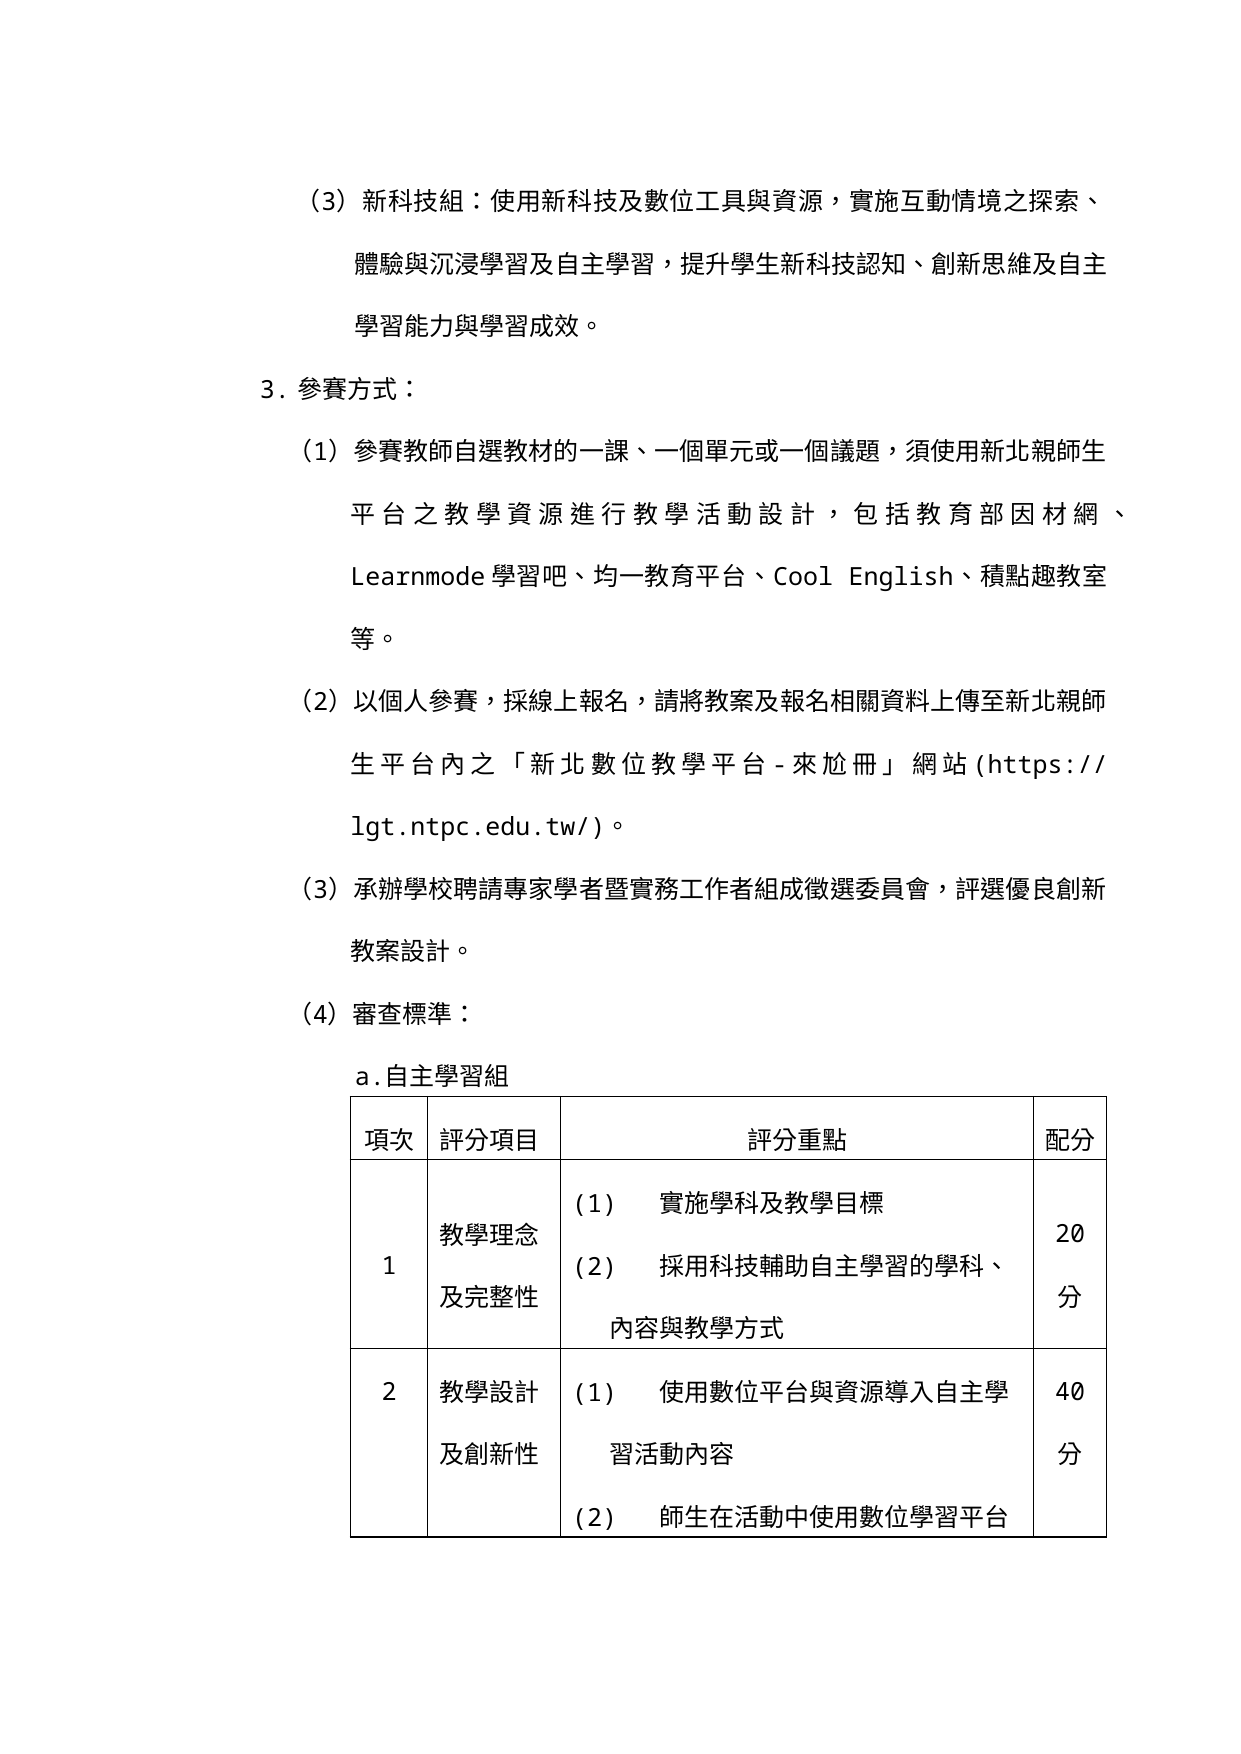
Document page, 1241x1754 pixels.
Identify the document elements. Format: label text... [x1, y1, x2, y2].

list 參賽方式： [259, 346, 1107, 408]
table_cell 40分 [1034, 1349, 1106, 1536]
table_cell 使用數位平台與資源導入自主學習活動內容 師生在活動中使用數位學習平台及數位工具與資源的程度 科技輔助自主學習策略於課程應用的優勢 [561, 1349, 1033, 1536]
table_cell 20分 [1034, 1160, 1106, 1348]
text （2）以個人參賽，採線上報名，請將教案及報名相關資料上傳至新北親師生平台內之「新北數位教學平台-來尬冊」網站(https://lgt.ntpc.edu.tw/)。 [288, 658, 1107, 846]
table_header 項次 [351, 1097, 427, 1159]
table_header 評分重點 [561, 1097, 1033, 1159]
text （1）參賽教師自選教材的一課、一個單元或一個議題，須使用新北親師生平台之教學資源進行教學活動設計，包括教育部因材網、Learnmode學習吧、均一教育平台、Cool English、積點趣教室等。 [288, 408, 1107, 658]
text （3）新科技組：使用新科技及數位工具與資源，實施互動情境之探索、體驗與沉浸學習及自主學習，提升學生新科技認知、創新思維及自主學習能力與學習成效。 [295, 158, 1107, 346]
table_header 評分項目 [428, 1097, 560, 1159]
text （3）承辦學校聘請專家學者暨實務工作者組成徵選委員會，評選優良創新教案設計。 [288, 846, 1107, 971]
table_cell 教學設計及創新性 [428, 1349, 560, 1536]
table_cell 教學理念及完整性 [428, 1160, 560, 1348]
text （4）審查標準： [288, 971, 1107, 1033]
table_cell 1 [351, 1160, 427, 1348]
table_header 配分 [1034, 1097, 1106, 1159]
table_cell 實施學科及教學目標 採用科技輔助自主學習的學科、內容與教學方式 [561, 1160, 1033, 1348]
text a.自主學習組 [350, 1033, 1107, 1096]
table_cell 2 [351, 1349, 427, 1536]
